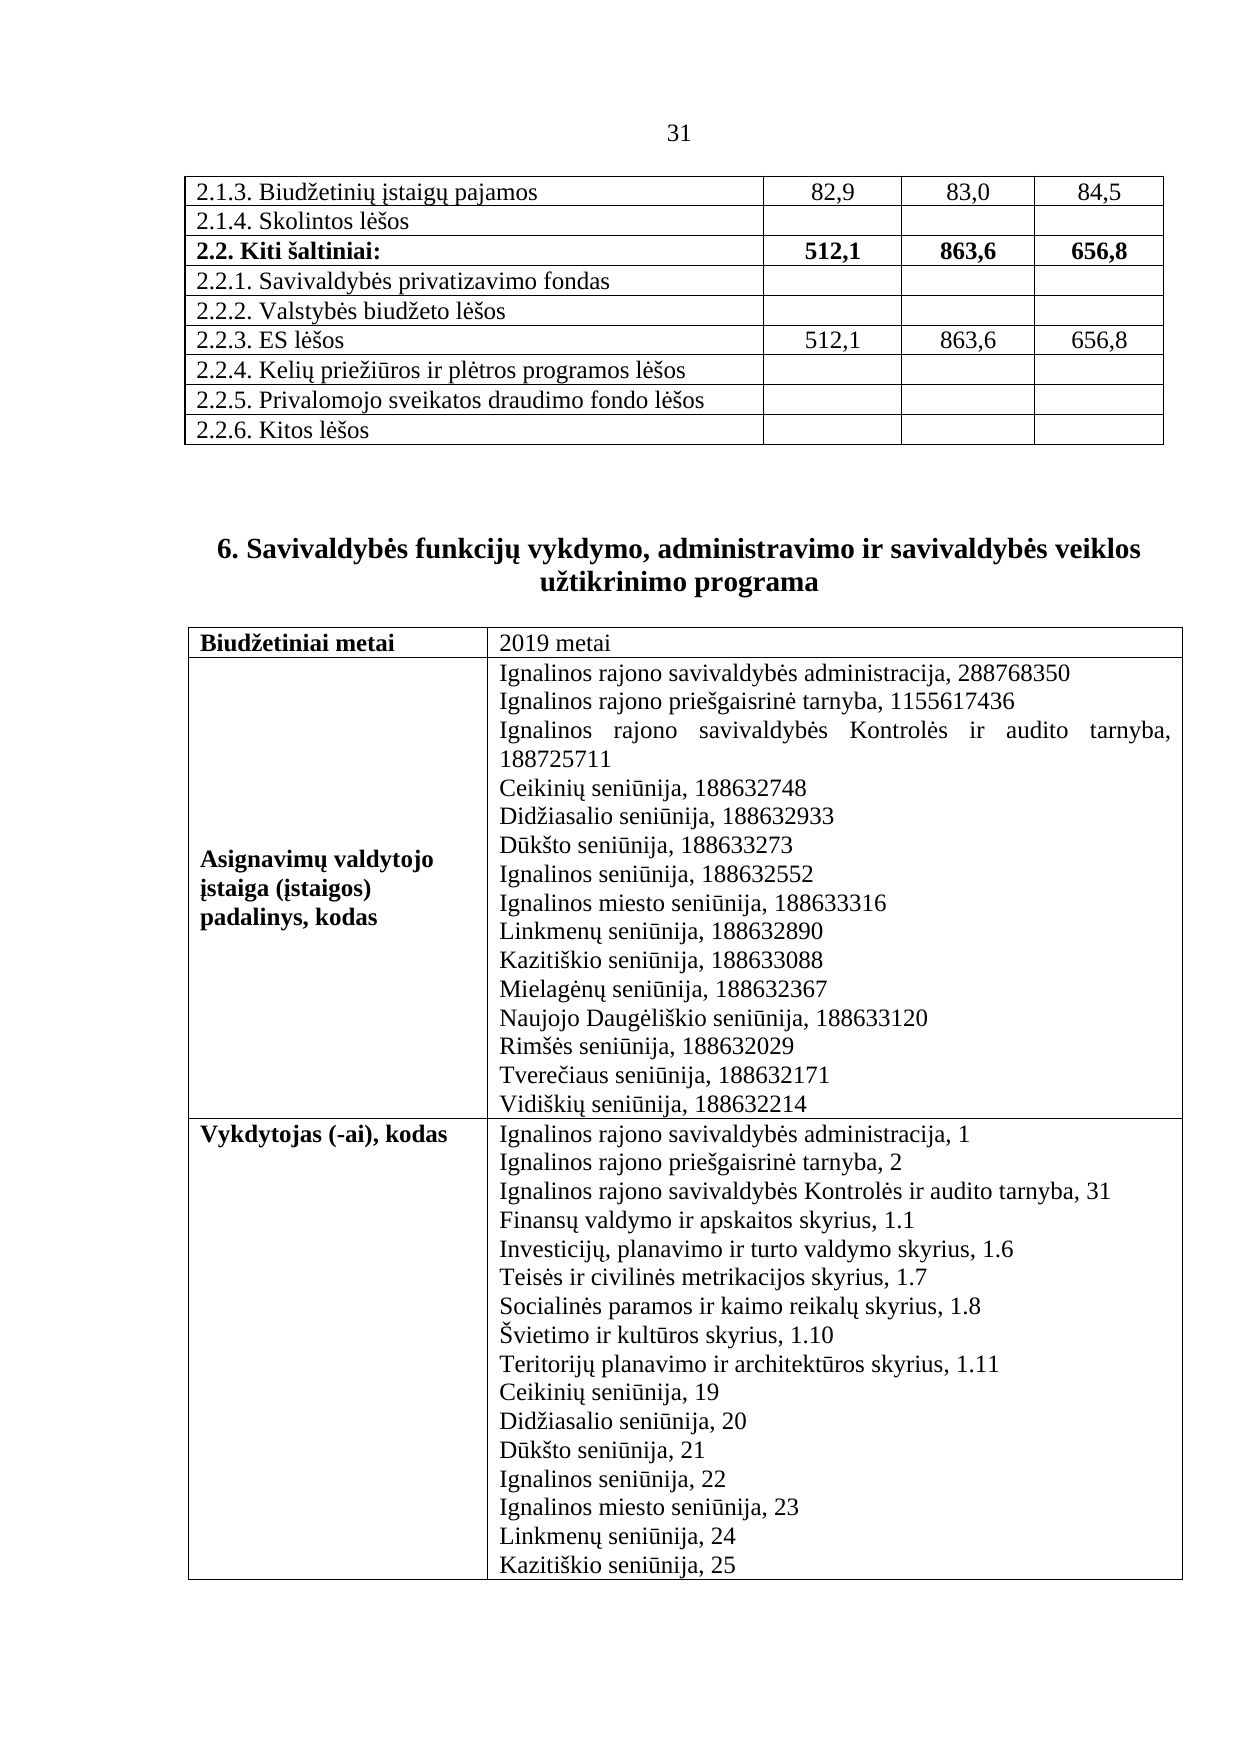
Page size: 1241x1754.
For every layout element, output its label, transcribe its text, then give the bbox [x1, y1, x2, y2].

table_cell [1035, 385, 1163, 414]
table_cell 2.2. Kiti šaltiniai: [186, 236, 763, 265]
table_cell [764, 385, 901, 414]
table_cell [902, 415, 1034, 444]
table_cell 512,1 [764, 326, 901, 354]
table_cell [902, 355, 1034, 384]
table_cell [1035, 296, 1163, 324]
table_cell [902, 206, 1034, 235]
table_cell Ignalinos rajono savivaldybės administracija, 1 Ignalinos rajono priešgaisrinė tarnyba, 2 Ignalinos rajono savivaldybės Kontrolės ir audito tarnyba, 31 Finansų valdymo ir apskaitos skyrius, 1.1 Investicijų, planavimo ir turto valdymo skyrius, 1.6 Teisės ir civilinės metrikacijos skyrius, 1.7 Socialinės paramos ir kaimo reikalų skyrius, 1.8 Švietimo ir kultūros skyrius, 1.10 Teritorijų planavimo ir architektūros skyrius, 1.11 Ceikinių seniūnija, 19 Didžiasalio seniūnija, 20 Dūkšto seniūnija, 21 Ignalinos seniūnija, 22 Ignalinos miesto seniūnija, 23 Linkmenų seniūnija, 24 Kazitiškio seniūnija, 25 [488, 1119, 1182, 1579]
table_cell 2.2.2. Valstybės biudžeto lėšos [186, 296, 763, 324]
text 6. Savivaldybės funkcijų vykdymo, administravimo ir savivaldybės veiklos užtikrinimo programa [177, 531, 1181, 598]
table_header Biudžetiniai metai [189, 628, 487, 657]
table_cell 83,0 [902, 177, 1034, 205]
table_cell 863,6 [902, 236, 1034, 265]
table_cell [1035, 266, 1163, 295]
table_cell [764, 355, 901, 384]
table_cell 2.1.4. Skolintos lėšos [186, 206, 763, 235]
table_cell 2.2.4. Kelių priežiūros ir plėtros programos lėšos [186, 355, 763, 384]
table_cell [764, 415, 901, 444]
table_cell 2.2.1. Savivaldybės privatizavimo fondas [186, 266, 763, 295]
table_cell 2.1.3. Biudžetinių įstaigų pajamos [186, 177, 763, 205]
table_cell 2.2.6. Kitos lėšos [186, 415, 763, 444]
table_cell [174, 176, 1178, 502]
table_cell [764, 296, 901, 324]
table_cell Ignalinos rajono savivaldybės administracija, 288768350 Ignalinos rajono priešgaisrinė tarnyba, 1155617436 Ignalinos rajono savivaldybės Kontrolės ir audito tarnyba, 188725711 Ceikinių seniūnija, 188632748 Didžiasalio seniūnija, 188632933 Dūkšto seniūnija, 188633273 Ignalinos seniūnija, 188632552 Ignalinos miesto seniūnija, 188633316 Linkmenų seniūnija, 188632890 Kazitiškio seniūnija, 188633088 Mielagėnų seniūnija, 188632367 Naujojo Daugėliškio seniūnija, 188633120 Rimšės seniūnija, 188632029 Tverečiaus seniūnija, 188632171 Vidiškių seniūnija, 188632214 [488, 658, 1182, 1118]
table_cell [902, 296, 1034, 324]
table_cell [1178, 176, 1192, 502]
table_cell 656,8 [1035, 326, 1163, 354]
table_cell Asignavimų valdytojo įstaiga (įstaigos) padalinys, kodas [189, 658, 487, 1118]
table_cell 512,1 [764, 236, 901, 265]
table_header 2019 metai [488, 628, 1182, 657]
table_cell 656,8 [1035, 236, 1163, 265]
table_cell [764, 206, 901, 235]
table_cell [1035, 355, 1163, 384]
table_cell [902, 385, 1034, 414]
table_cell 84,5 [1035, 177, 1163, 205]
table_cell Vykdytojas (-ai), kodas [189, 1119, 487, 1579]
table_cell 2.2.3. ES lėšos [186, 326, 763, 354]
table_cell [1035, 206, 1163, 235]
table_cell 863,6 [902, 326, 1034, 354]
table_cell 2.2.5. Privalomojo sveikatos draudimo fondo lėšos [186, 385, 763, 414]
table_cell 82,9 [764, 177, 901, 205]
table_cell [764, 266, 901, 295]
table_cell [1035, 415, 1163, 444]
table_cell [902, 266, 1034, 295]
